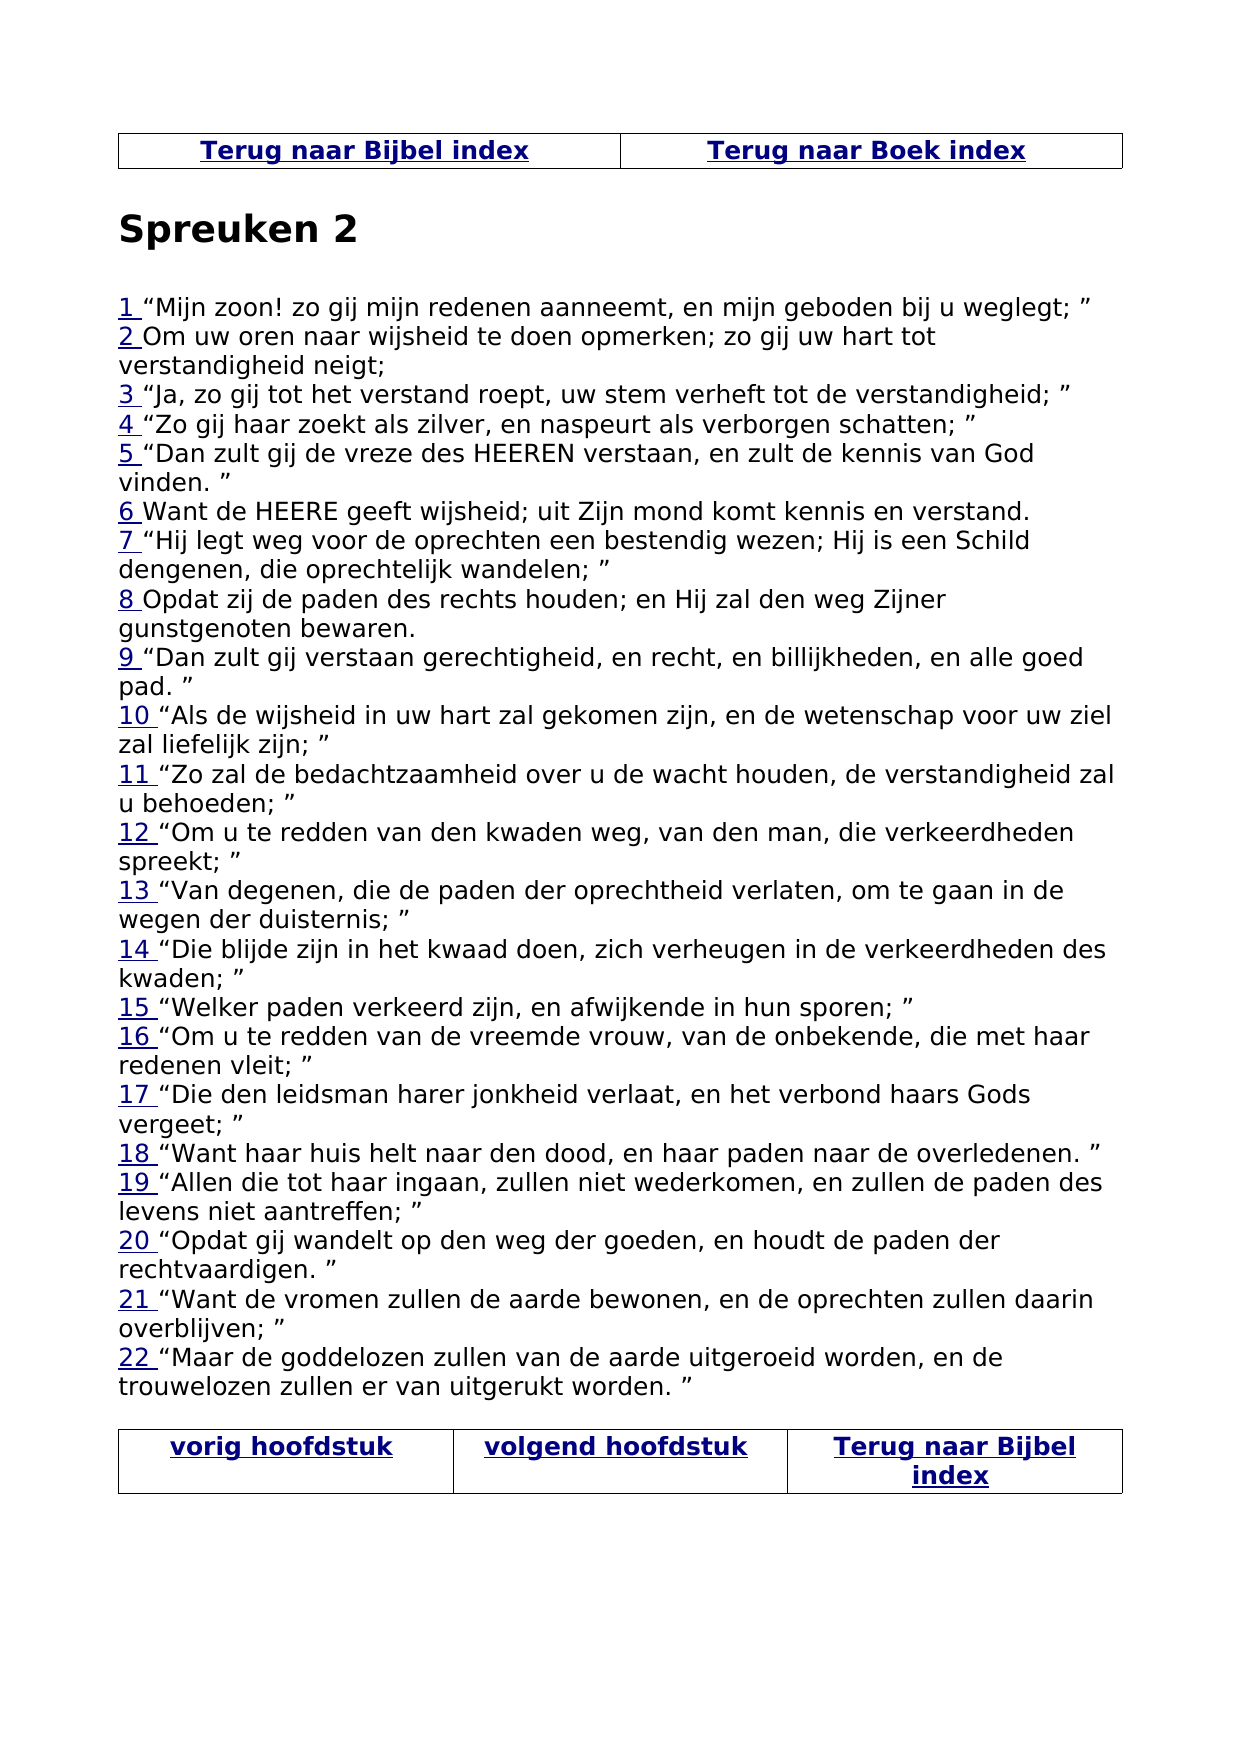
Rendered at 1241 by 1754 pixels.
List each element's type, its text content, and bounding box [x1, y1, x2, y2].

table_header volgend hoofdstuk [454, 1430, 787, 1493]
text 1 “Mijn zoon! zo gij mijn redenen aanneemt, en mijn geboden bij u weglegt; ” 2 Om uw oren naar wijsheid te doen opmerken; zo gij uw hart tot verstandigheid neigt; 3 “Ja, zo gij tot het verstand roept, uw stem verheft tot de verstandigheid; ” 4 “Zo gij haar zoekt als zilver, en naspeurt als verborgen schatten; ” 5 “Dan zult gij de vreze des HEEREN verstaan, en zult de kennis van God vinden. ” 6 Want de HEERE geeft wijsheid; uit Zijn mond komt kennis en verstand. 7 “Hij legt weg voor de oprechten een bestendig wezen; Hij is een Schild dengenen, die oprechtelijk wandelen; ” 8 Opdat zij de paden des rechts houden; en Hij zal den weg Zijner gunstgenoten bewaren. 9 “Dan zult gij verstaan gerechtigheid, en recht, en billijkheden, en alle goed pad. ” 10 “Als de wijsheid in uw hart zal gekomen zijn, en de wetenschap voor uw ziel zal liefelijk zijn; ” 11 “Zo zal de bedachtzaamheid over u de wacht houden, de verstandigheid zal u behoeden; ” 12 “Om u te redden van den kwaden weg, van den man, die verkeerdheden spreekt; ” 13 “Van degenen, die de paden der oprechtheid verlaten, om te gaan in de wegen der duisternis; ” 14 “Die blijde zijn in het kwaad doen, zich verheugen in de verkeerdheden des kwaden; ” 15 “Welker paden verkeerd zijn, en afwijkende in hun sporen; ” 16 “Om u te redden van de vreemde vrouw, van de onbekende, die met haar redenen vleit; ” 17 “Die den leidsman harer jonkheid verlaat, en het verbond haars Gods vergeet; ” 18 “Want haar huis helt naar den dood, en haar paden naar de overledenen. ” 19 “Allen die tot haar ingaan, zullen niet wederkomen, en zullen de paden des levens niet aantreffen; ” 20 “Opdat gij wandelt op den weg der goeden, en houdt de paden der rechtvaardigen. ” 21 “Want de vromen zullen de aarde bewonen, en de oprechten zullen daarin overblijven; ” 22 “Maar de goddelozen zullen van de aarde uitgeroeid worden, en de trouwelozen zullen er van uitgerukt worden. ” [118, 264, 1122, 1402]
table_header Terug naar Bijbel index [119, 134, 620, 168]
table_header vorig hoofdstuk [119, 1430, 453, 1493]
table_header Terug naar Bijbel index [788, 1430, 1122, 1493]
subtitle Spreuken 2 [118, 208, 1122, 252]
table_header Terug naar Boek index [621, 134, 1122, 168]
